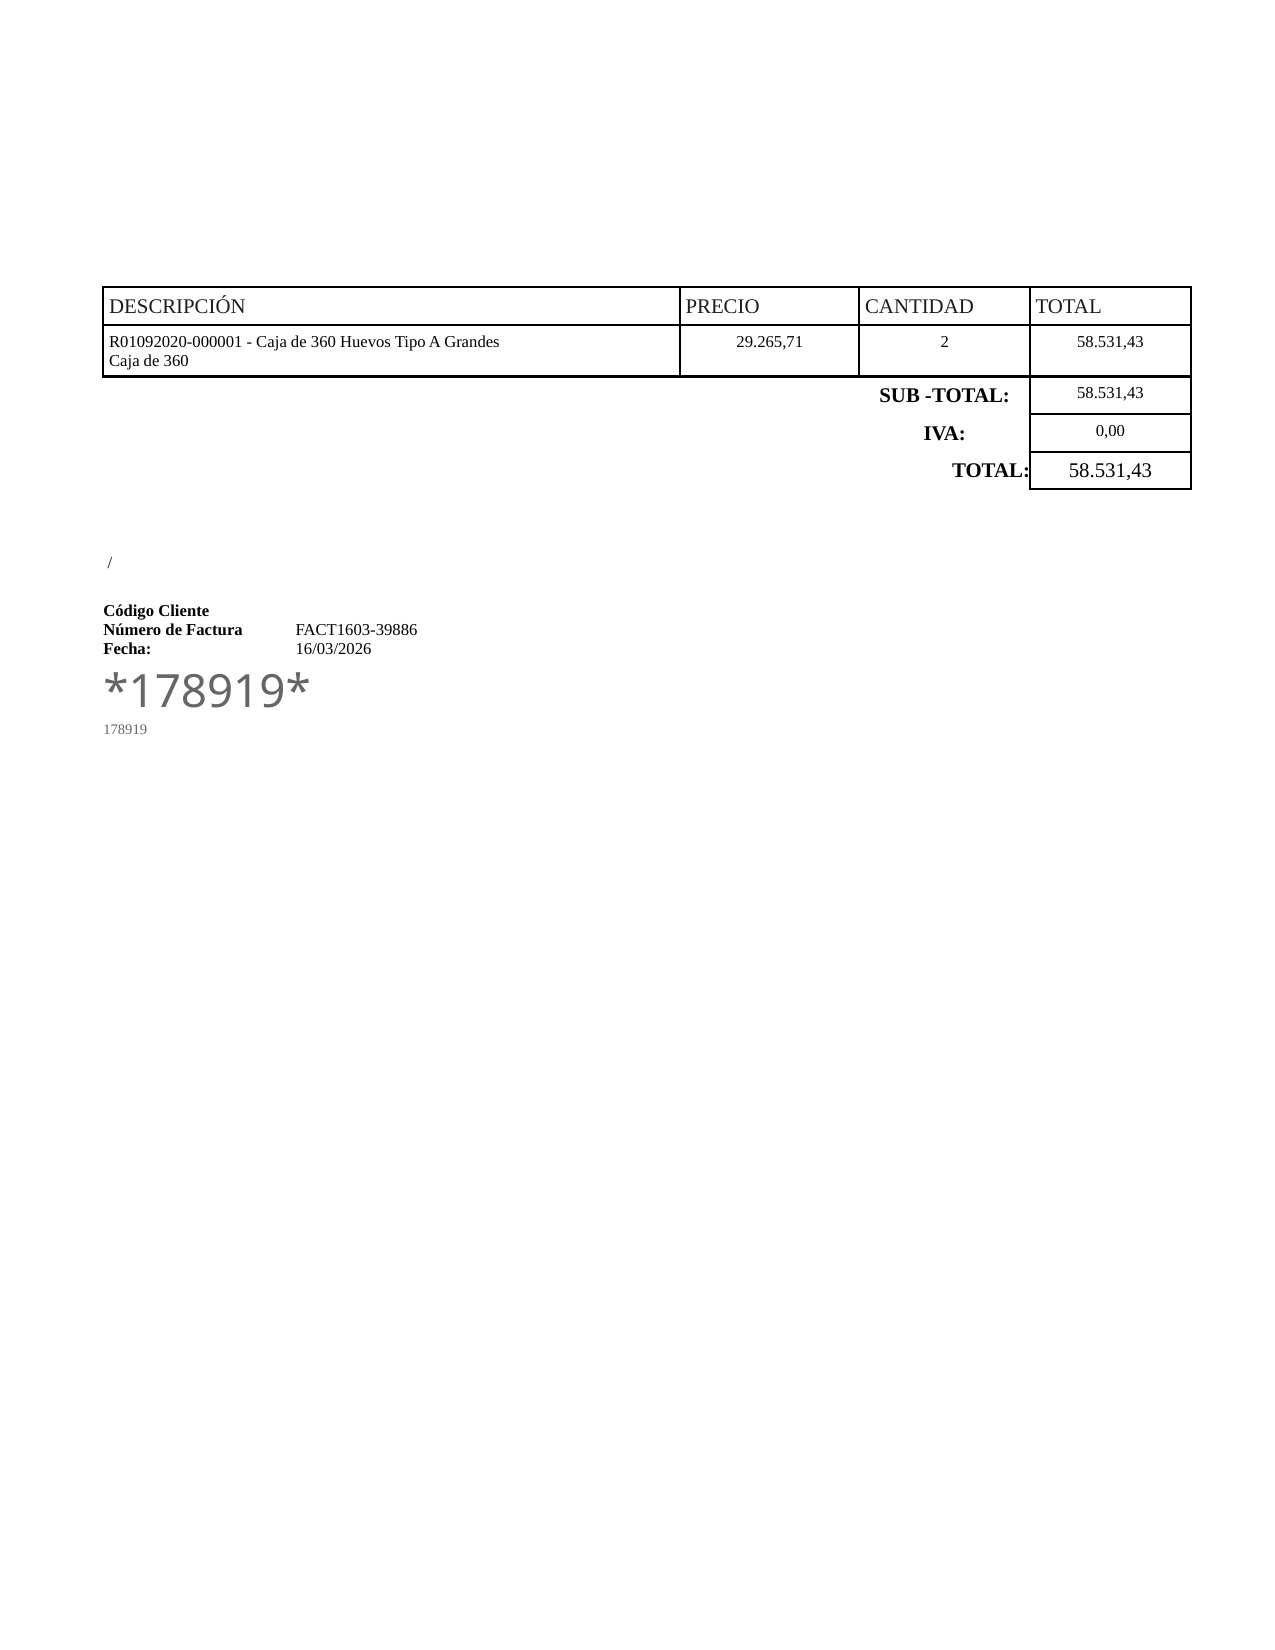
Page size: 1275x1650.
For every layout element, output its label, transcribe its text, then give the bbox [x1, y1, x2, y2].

table_cell Fecha: [103, 639, 295, 658]
table_cell [103, 378, 859, 488]
table_cell 0,00 [1031, 415, 1190, 451]
table_header PRECIO [681, 288, 858, 323]
table_cell 58.531,43 [1031, 453, 1190, 488]
text 178919 [103, 721, 1137, 737]
table_header TOTAL [1031, 288, 1190, 323]
table_cell Número de Factura [103, 620, 295, 639]
table_cell 2 [860, 326, 1029, 375]
table_cell 58.531,43 [1031, 378, 1190, 413]
table_header [295, 601, 517, 620]
table_header [103, 490, 858, 514]
table_cell SUB -TOTAL: [859, 378, 1029, 413]
table_cell 29.265,71 [681, 326, 858, 375]
text *178919* [103, 658, 1137, 721]
table_cell R01092020-000001 - Caja de 360 Huevos Tipo A Grandes Caja de 360 [104, 326, 679, 375]
table_header Código Cliente [103, 601, 295, 620]
table_header DESCRIPCIÓN [104, 288, 679, 323]
table_cell 58.531,43 [1031, 326, 1190, 375]
table_header CANTIDAD [860, 288, 1029, 323]
table_cell [103, 514, 858, 533]
table_cell TOTAL: [859, 451, 1029, 488]
table_cell IVA: [859, 413, 1029, 451]
table_cell / [103, 553, 858, 572]
table_cell [103, 534, 858, 553]
table_cell FACT1603-39886 [295, 620, 517, 639]
table_cell 16/03/2026 [295, 639, 517, 658]
